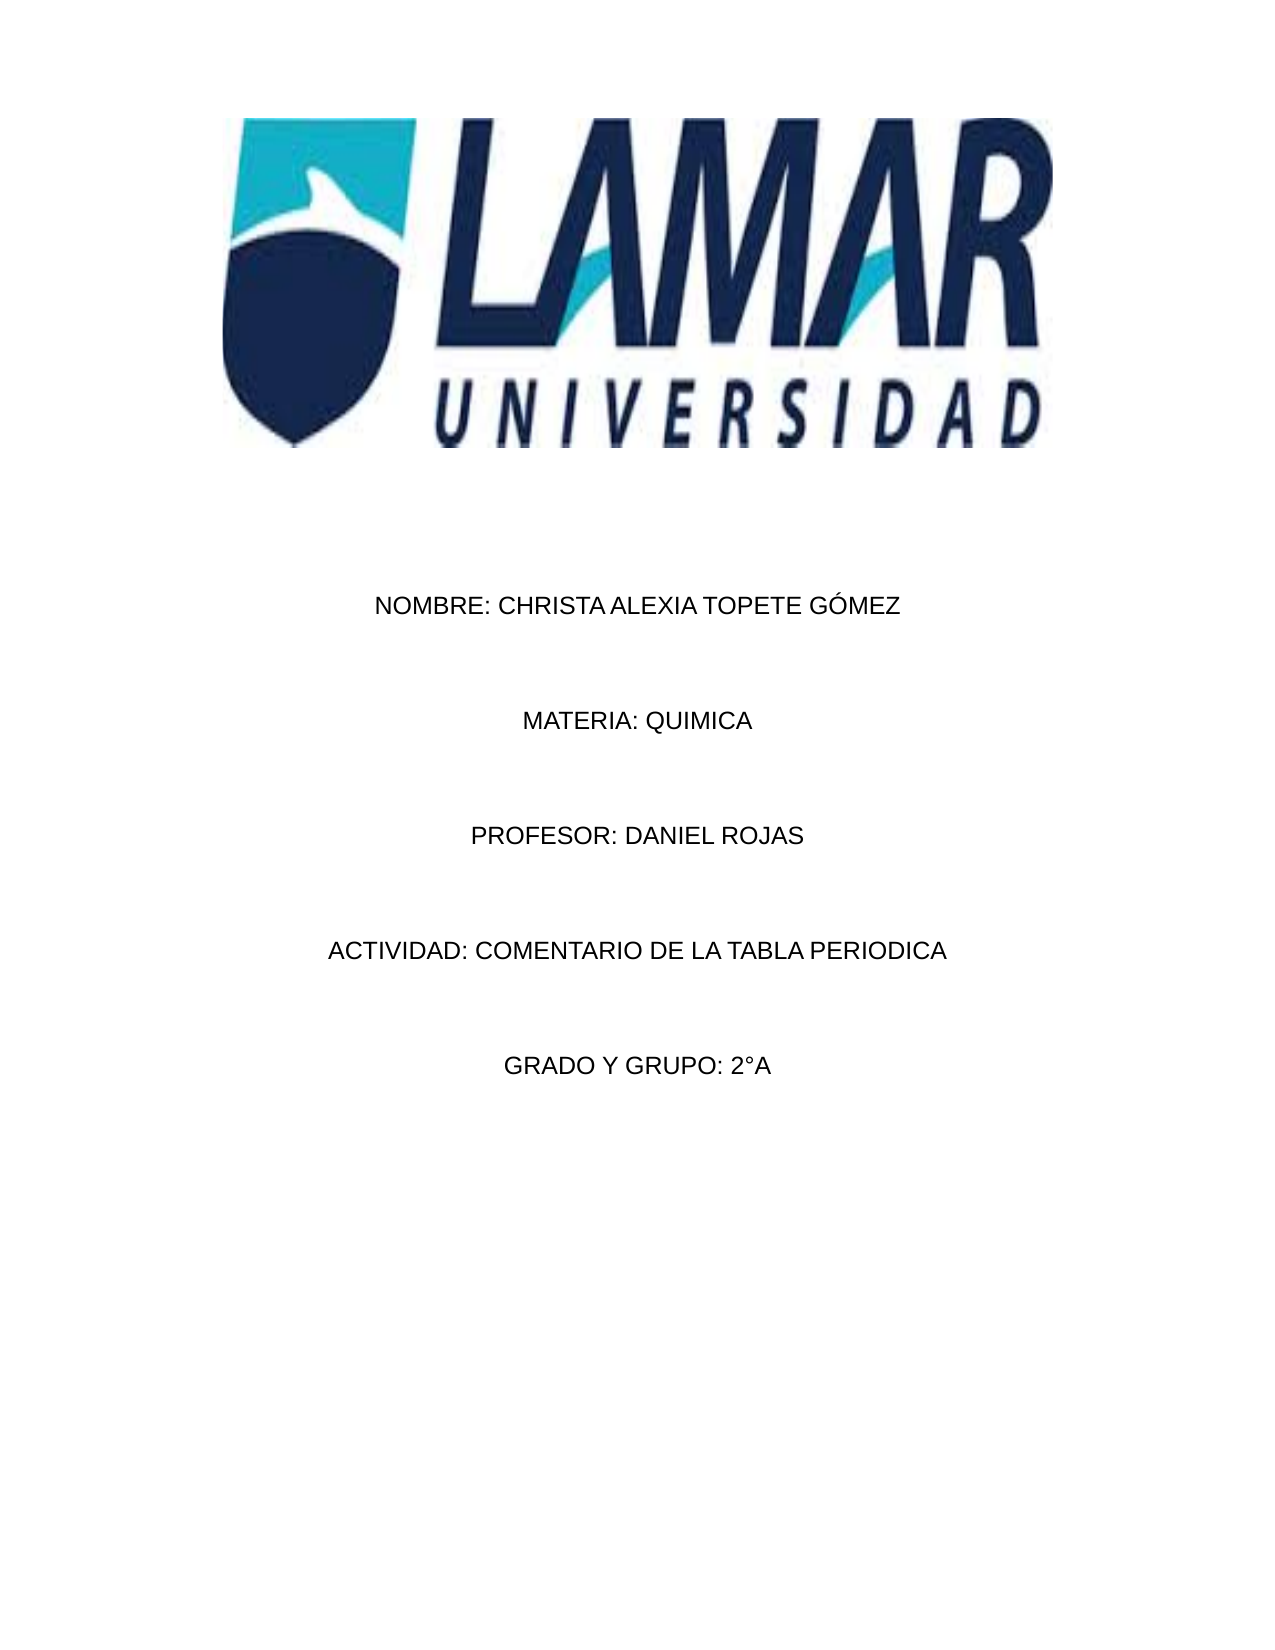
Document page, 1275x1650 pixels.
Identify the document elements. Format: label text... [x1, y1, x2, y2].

text NOMBRE: CHRISTA ALEXIA TOPETE GÓMEZ [118, 591, 1157, 620]
picture [222, 118, 1053, 448]
text GRADO Y GRUPO: 2°A [118, 1051, 1157, 1080]
text PROFESOR: DANIEL ROJAS [118, 821, 1157, 850]
text MATERIA: QUIMICA [118, 706, 1157, 735]
text ACTIVIDAD: COMENTARIO DE LA TABLA PERIODICA [118, 936, 1157, 965]
